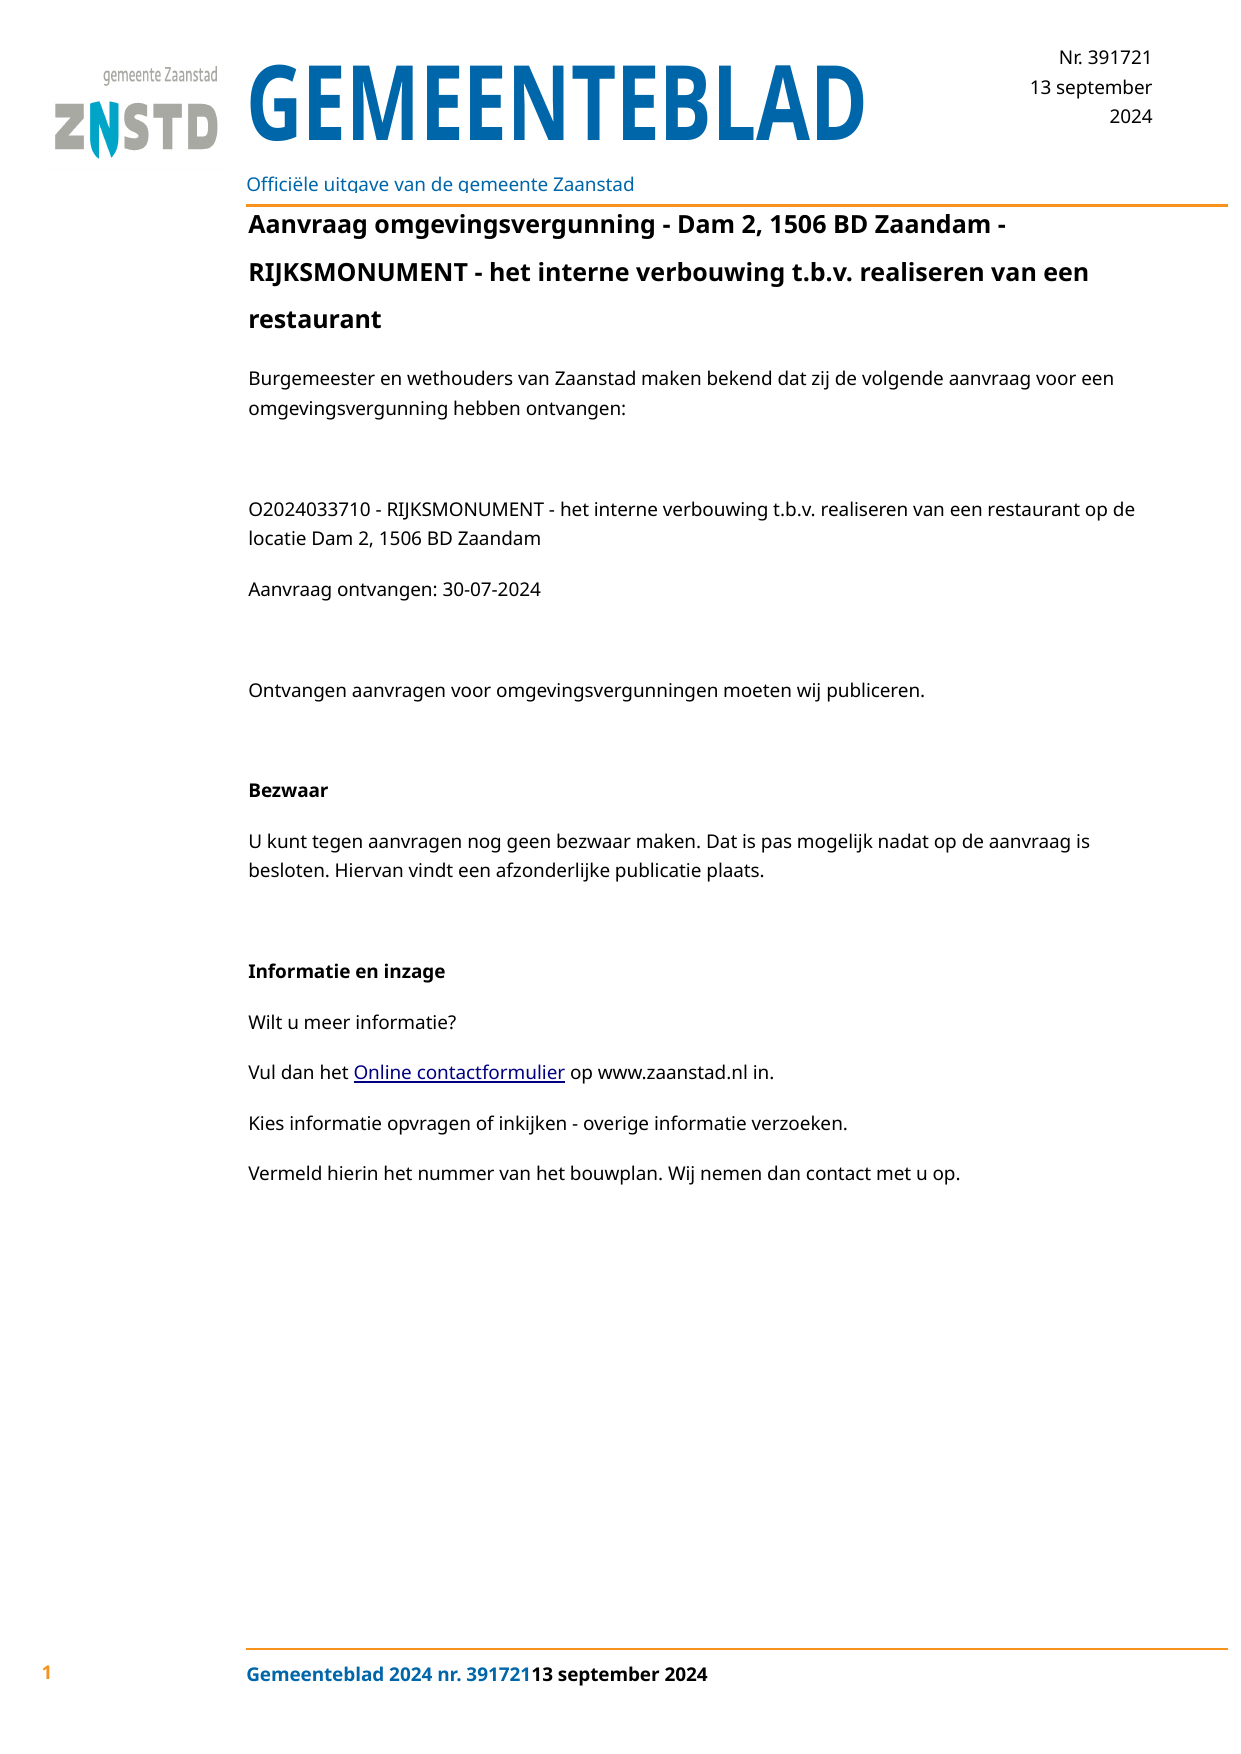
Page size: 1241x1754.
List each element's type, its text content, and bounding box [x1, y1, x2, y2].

text Informatie en inzage [248, 958, 1152, 984]
text U kunt tegen aanvragen nog geen bezwaar maken. Dat is pas mogelijk nadat op de aanvraag is besloten. Hiervan vindt een afzonderlijke publicatie plaats. [248, 828, 1152, 883]
text Vermeld hierin het nummer van het bouwplan. Wij nemen dan contact met u op. [248, 1160, 1152, 1186]
text O2024033710 - RIJKSMONUMENT - het interne verbouwing t.b.v. realiseren van een restaurant op de locatie Dam 2, 1506 BD Zaandam [248, 496, 1152, 551]
text Vul dan het Online contactformulier op www.zaanstad.nl in. [248, 1059, 1152, 1085]
text Ontvangen aanvragen voor omgevingsvergunningen moeten wij publiceren. [248, 677, 1152, 702]
text Bezwaar [248, 778, 1152, 803]
text Kies informatie opvragen of inkijken - overige informatie verzoeken. [248, 1110, 1152, 1135]
text Aanvraag omgevingsvergunning - Dam 2, 1506 BD Zaandam - RIJKSMONUMENT - het interne verbouwing t.b.v. realiseren van een restaurant [248, 207, 1152, 336]
text Burgemeester en wethouders van Zaanstad maken bekend dat zij de volgende aanvraag voor een omgevingsvergunning hebben ontvangen: [248, 366, 1152, 421]
text Wilt u meer informatie? [248, 1009, 1152, 1034]
text Aanvraag ontvangen: 30-07-2024 [248, 576, 1152, 602]
picture [41, 47, 231, 172]
